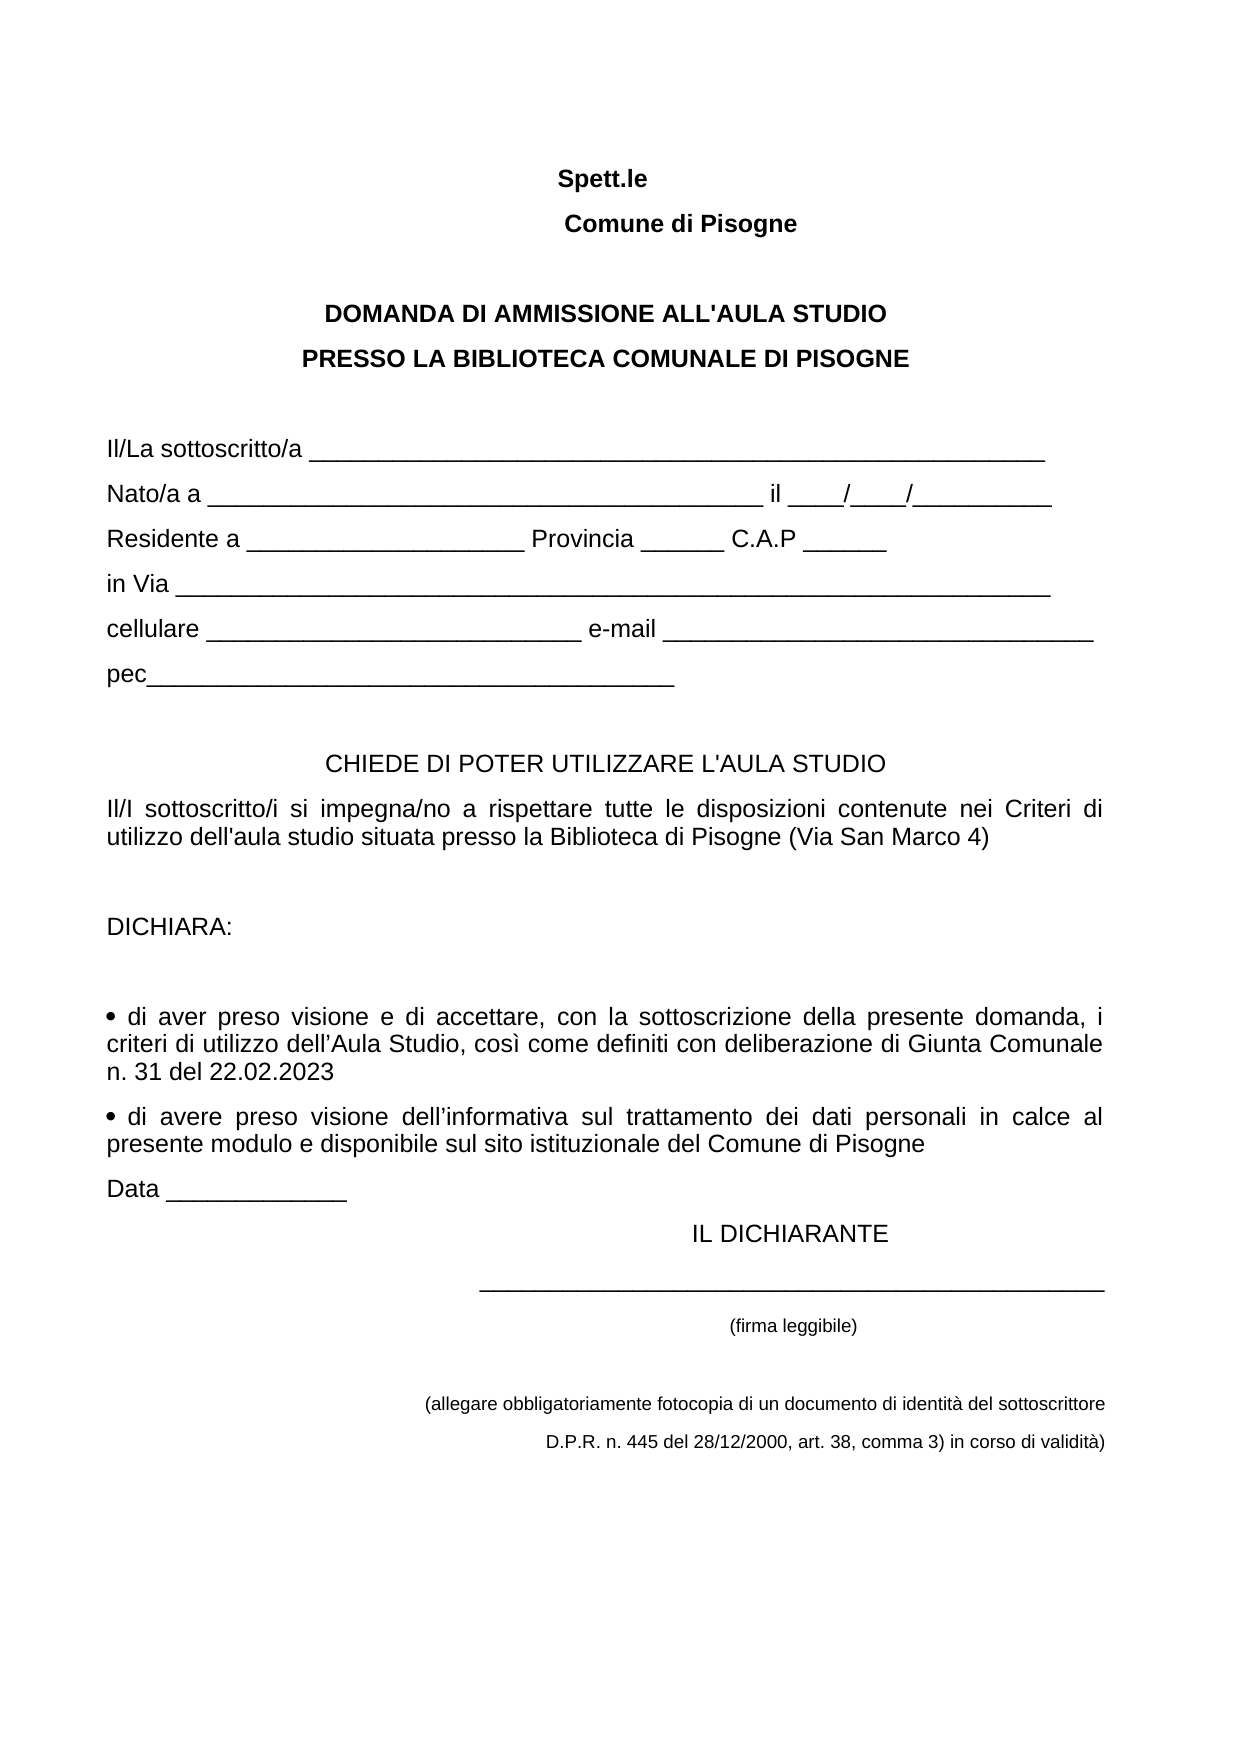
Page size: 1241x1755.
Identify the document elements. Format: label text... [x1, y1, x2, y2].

text Data _____________ [106, 1176, 1105, 1203]
list di avere preso visione dell’informativa sul trattamento dei dati personali in calce al presente modulo e disponibile sul sito istituzionale del Comune di Pisogne [106, 1103, 1105, 1158]
text in Via _______________________________________________________________ [106, 571, 1105, 598]
text Residente a ____________________ Provincia ______ C.A.P ______ [106, 526, 1105, 553]
list di aver preso visione e di accettare, con la sottoscrizione della presente domanda, i criteri di utilizzo dell’Aula Studio, così come definiti con deliberazione di Giunta Comunale n. 31 del 22.02.2023 [106, 1003, 1105, 1085]
text PRESSO LA BIBLIOTECA COMUNALE DI PISOGNE [106, 346, 1105, 373]
text CHIEDE DI POTER UTILIZZARE L'AULA STUDIO [106, 751, 1105, 778]
text DICHIARA: [106, 913, 1105, 941]
text IL DICHIARANTE [106, 1221, 1105, 1248]
text cellulare ___________________________ e-mail _______________________________ [106, 616, 1105, 643]
text Il/La sottoscritto/a _____________________________________________________ [106, 436, 1105, 463]
text Spett.le [106, 166, 1105, 193]
text Nato/a a ________________________________________ il ____/____/__________ [106, 481, 1105, 508]
text Il/I sottoscritto/i si impegna/no a rispettare tutte le disposizioni contenute nei Criteri di utilizzo dell'aula studio situata presso la Biblioteca di Pisogne (Via San Marco 4) [106, 796, 1105, 851]
text DOMANDA DI AMMISSIONE ALL'AULA STUDIO [106, 301, 1105, 328]
text D.P.R. n. 445 del 28/12/2000, art. 38, comma 3) in corso di validità) [106, 1432, 1105, 1452]
text Comune di Pisogne [106, 211, 1105, 238]
text (allegare obbligatoriamente fotocopia di un documento di identità del sottoscrittore [106, 1394, 1105, 1414]
text (firma leggibile) [106, 1311, 1105, 1338]
text _____________________________________________ [106, 1266, 1105, 1293]
text pec______________________________________ [106, 661, 1105, 688]
